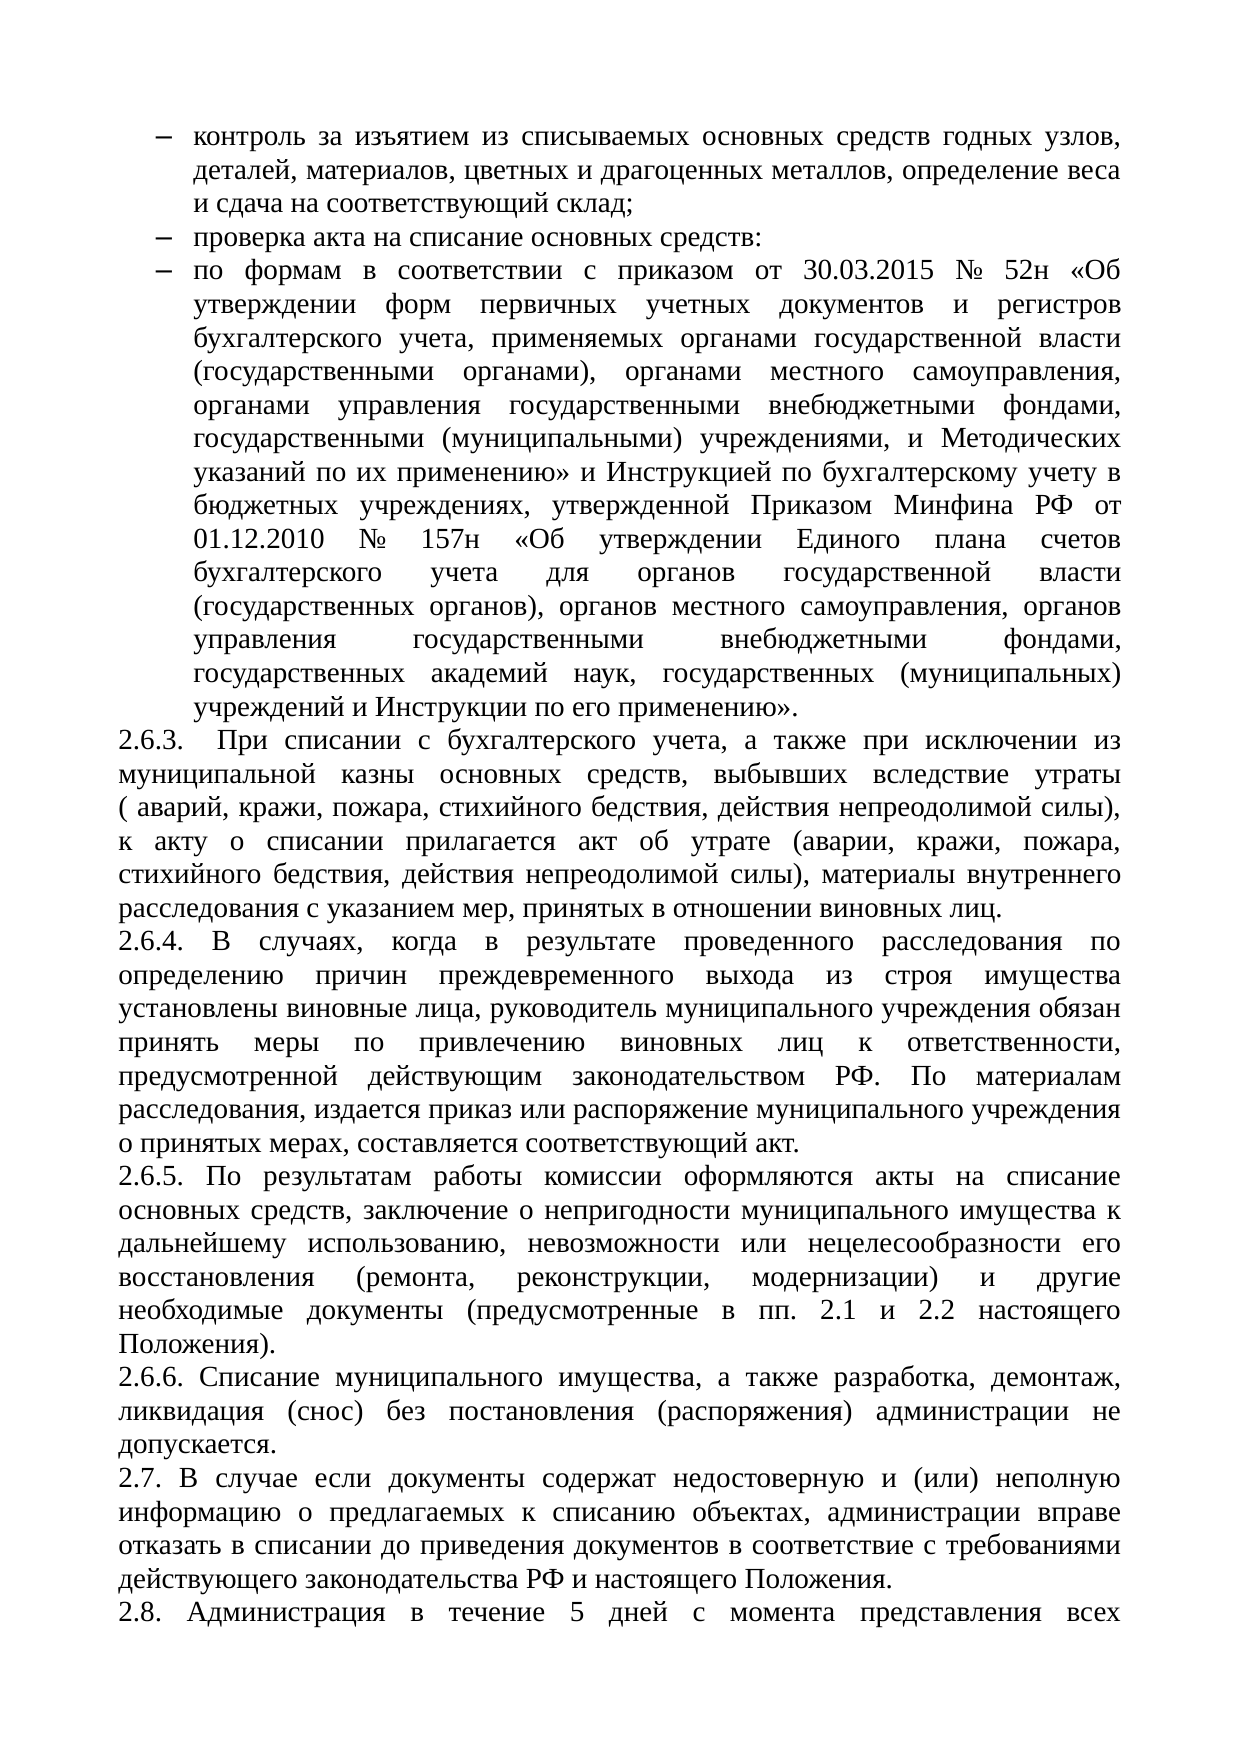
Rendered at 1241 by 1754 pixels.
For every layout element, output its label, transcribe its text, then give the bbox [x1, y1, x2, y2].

text 2.6.6. Списание муниципального имущества, а также разработка, демонтаж, ликвидация (снос) без постановления (распоряжения) администрации не допускается. [118, 1359, 1122, 1460]
text 2.8. Администрация в течение 5 дней с момента представления всех [118, 1594, 1122, 1628]
list контроль за изъятием из списываемых основных средств годных узлов, деталей, материалов, цветных и драгоценных металлов, определение веса и сдача на соответствующий склад; [156, 118, 1122, 219]
text 2.6.4. В случаях, когда в результате проведенного расследования по определению причин преждевременного выхода из строя имущества установлены виновные лица, руководитель муниципального учреждения обязан принять меры по привлечению виновных лиц к ответственности, предусмотренной действующим законодательством РФ. По материалам расследования, издается приказ или распоряжение муниципального учреждения о принятых мерах, составляется соответствующий акт. [118, 923, 1122, 1158]
list проверка акта на списание основных средств: [156, 219, 1122, 252]
list по формам в соответствии с приказом от 30.03.2015 № 52н «Об утверждении форм первичных учетных документов и регистров бухгалтерского учета, применяемых органами государственной власти (государственными органами), органами местного самоуправления, органами управления государственными внебюджетными фондами, государственными (муниципальными) учреждениями, и Методических указаний по их применению» и Инструкцией по бухгалтерскому учету в бюджетных учреждениях, утвержденной Приказом Минфина РФ от 01.12.2010 № 157н «Об утверждении Единого плана счетов бухгалтерского учета для органов государственной власти (государственных органов), органов местного самоуправления, органов управления государственными внебюджетными фондами, государственных академий наук, государственных (муниципальных) учреждений и Инструкции по его применению». [156, 252, 1122, 722]
text 2.6.5. По результатам работы комиссии оформляются акты на списание основных средств, заключение о непригодности муниципального имущества к дальнейшему использованию, невозможности или нецелесообразности его восстановления (ремонта, реконструкции, модернизации) и другие необходимые документы (предусмотренные в пп. 2.1 и 2.2 настоящего Положения). [118, 1158, 1122, 1359]
text 2.6.3. При списании с бухгалтерского учета, а также при исключении из муниципальной казны основных средств, выбывших вследствие утраты ( аварий, кражи, пожара, стихийного бедствия, действия непреодолимой силы), к акту о списании прилагается акт об утрате (аварии, кражи, пожара, стихийного бедствия, действия непреодолимой силы), материалы внутреннего расследования с указанием мер, принятых в отношении виновных лиц. [118, 722, 1122, 923]
text 2.7. В случае если документы содержат недостоверную и (или) неполную информацию о предлагаемых к списанию объектах, администрации вправе отказать в списании до приведения документов в соответствие с требованиями действующего законодательства РФ и настоящего Положения. [118, 1460, 1122, 1594]
